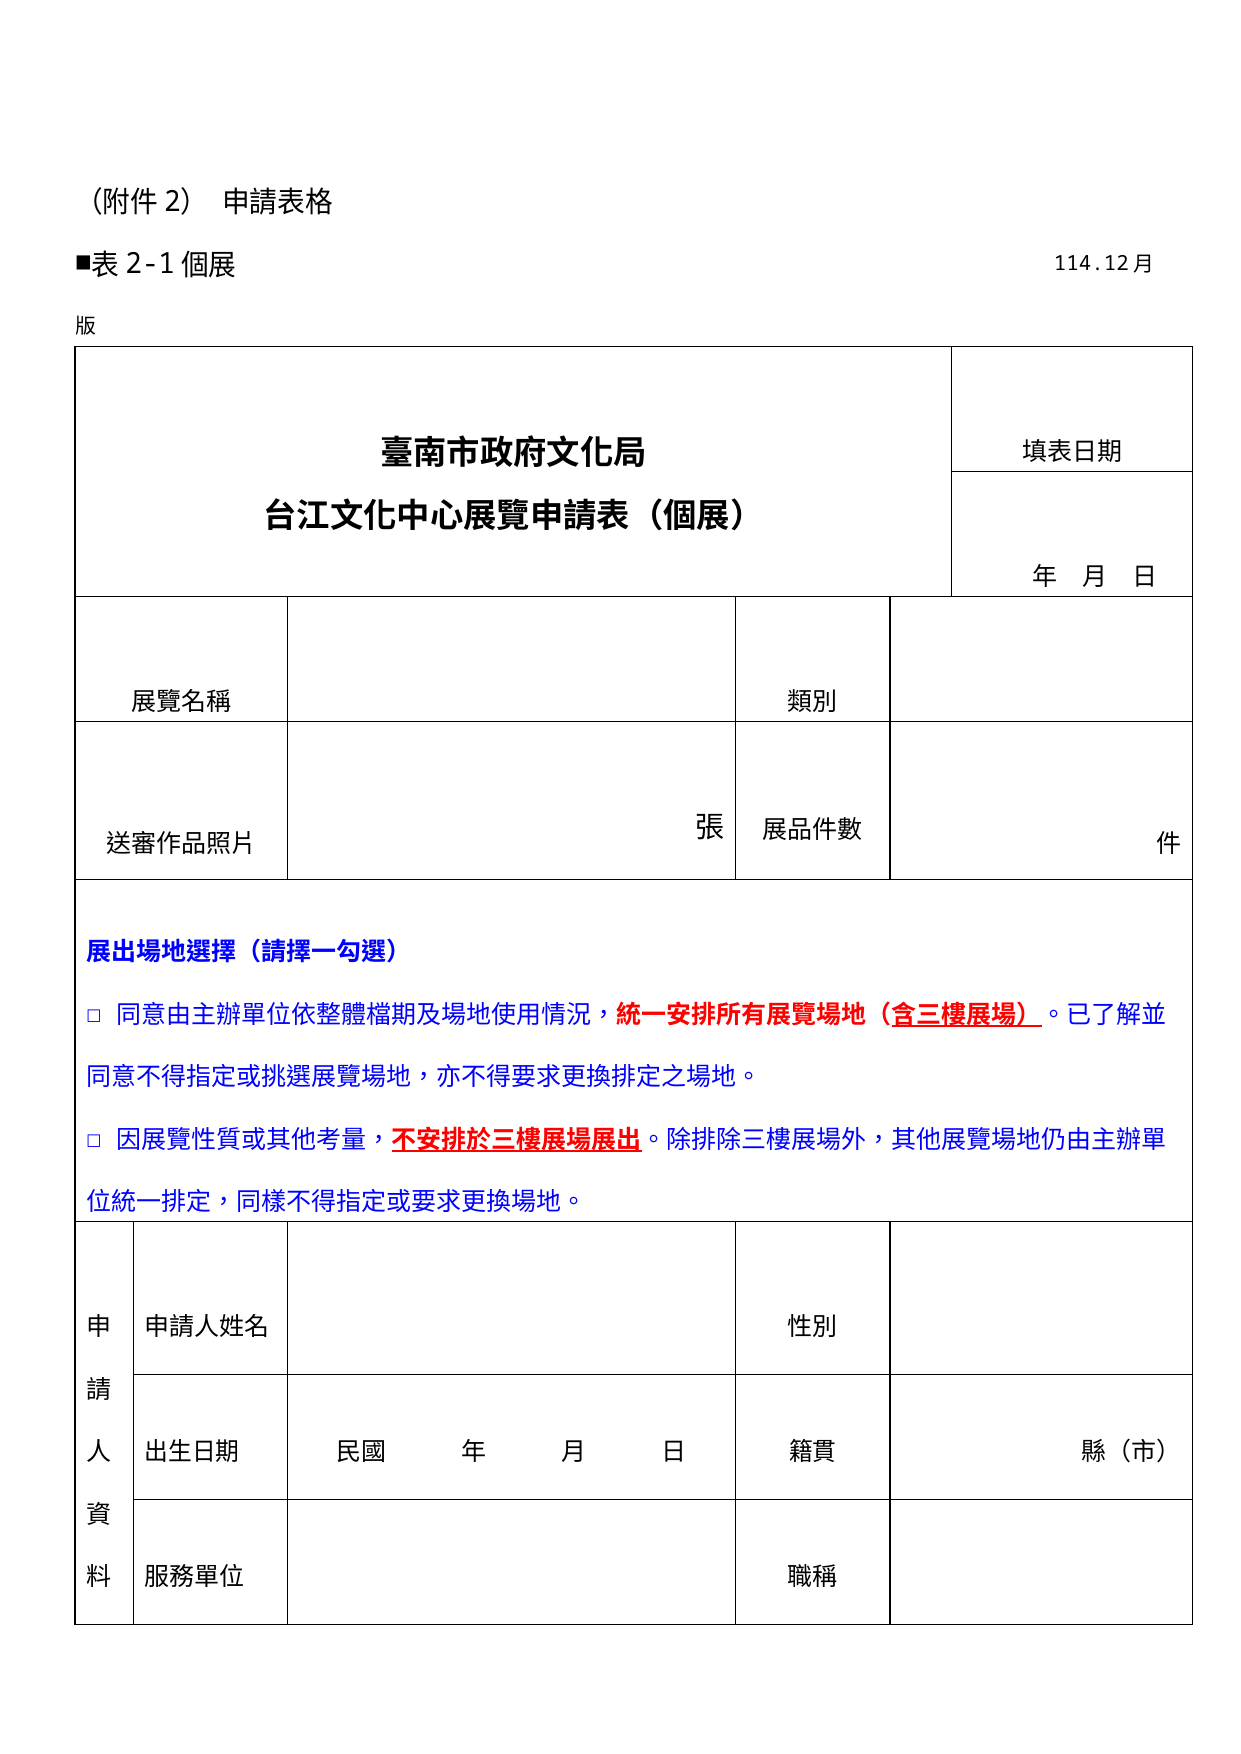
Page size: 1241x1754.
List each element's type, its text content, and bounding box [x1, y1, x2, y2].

table_cell 性別 [736, 1222, 889, 1374]
table_cell 展覽名稱 [76, 597, 287, 721]
table_cell [288, 1500, 735, 1624]
table_cell [288, 597, 735, 721]
text （附件2） 申請表格 [75, 158, 1165, 221]
table_cell 出生日期 [134, 1375, 287, 1499]
table_cell [891, 1222, 1192, 1374]
table_cell [891, 597, 1192, 721]
table_cell 申請人姓名 [134, 1222, 287, 1374]
table_cell 展出場地選擇（請擇一勾選） ☐ 同意由主辦單位依整體檔期及場地使用情況，統一安排所有展覽場地（含三樓展場）。已了解並同意不得指定或挑選展覽場地，亦不得要求更換排定之場地。 ☐ 因展覽性質或其他考量，不安排於三樓展場展出。除排除三樓展場外，其他展覽場地仍由主辦單位統一排定，同樣不得指定或要求更換場地。 [76, 880, 1192, 1221]
table_cell [288, 1222, 735, 1374]
table_cell 送審作品照片 [76, 722, 287, 879]
table_cell 縣（市） [891, 1375, 1192, 1499]
text ■表2-1個展 114.12月版 [75, 221, 1165, 346]
table_cell 職稱 [736, 1500, 889, 1624]
table_cell 張 [288, 722, 735, 879]
table_header 填表日期 [952, 347, 1192, 471]
table_cell 展品件數 [736, 722, 889, 879]
table_cell [891, 1500, 1192, 1624]
table_cell 籍貫 [736, 1375, 889, 1499]
table_cell 件 [891, 722, 1192, 879]
table_header 臺南市政府文化局 台江文化中心展覽申請表（個展） [76, 347, 951, 596]
table_cell 民國 年 月 日 [288, 1375, 735, 1499]
table_cell 年 月 日 [952, 472, 1192, 596]
table_cell 服務單位 [134, 1500, 287, 1624]
table_cell 申請人資料 [76, 1222, 133, 1624]
table_cell 類別 [736, 597, 889, 721]
